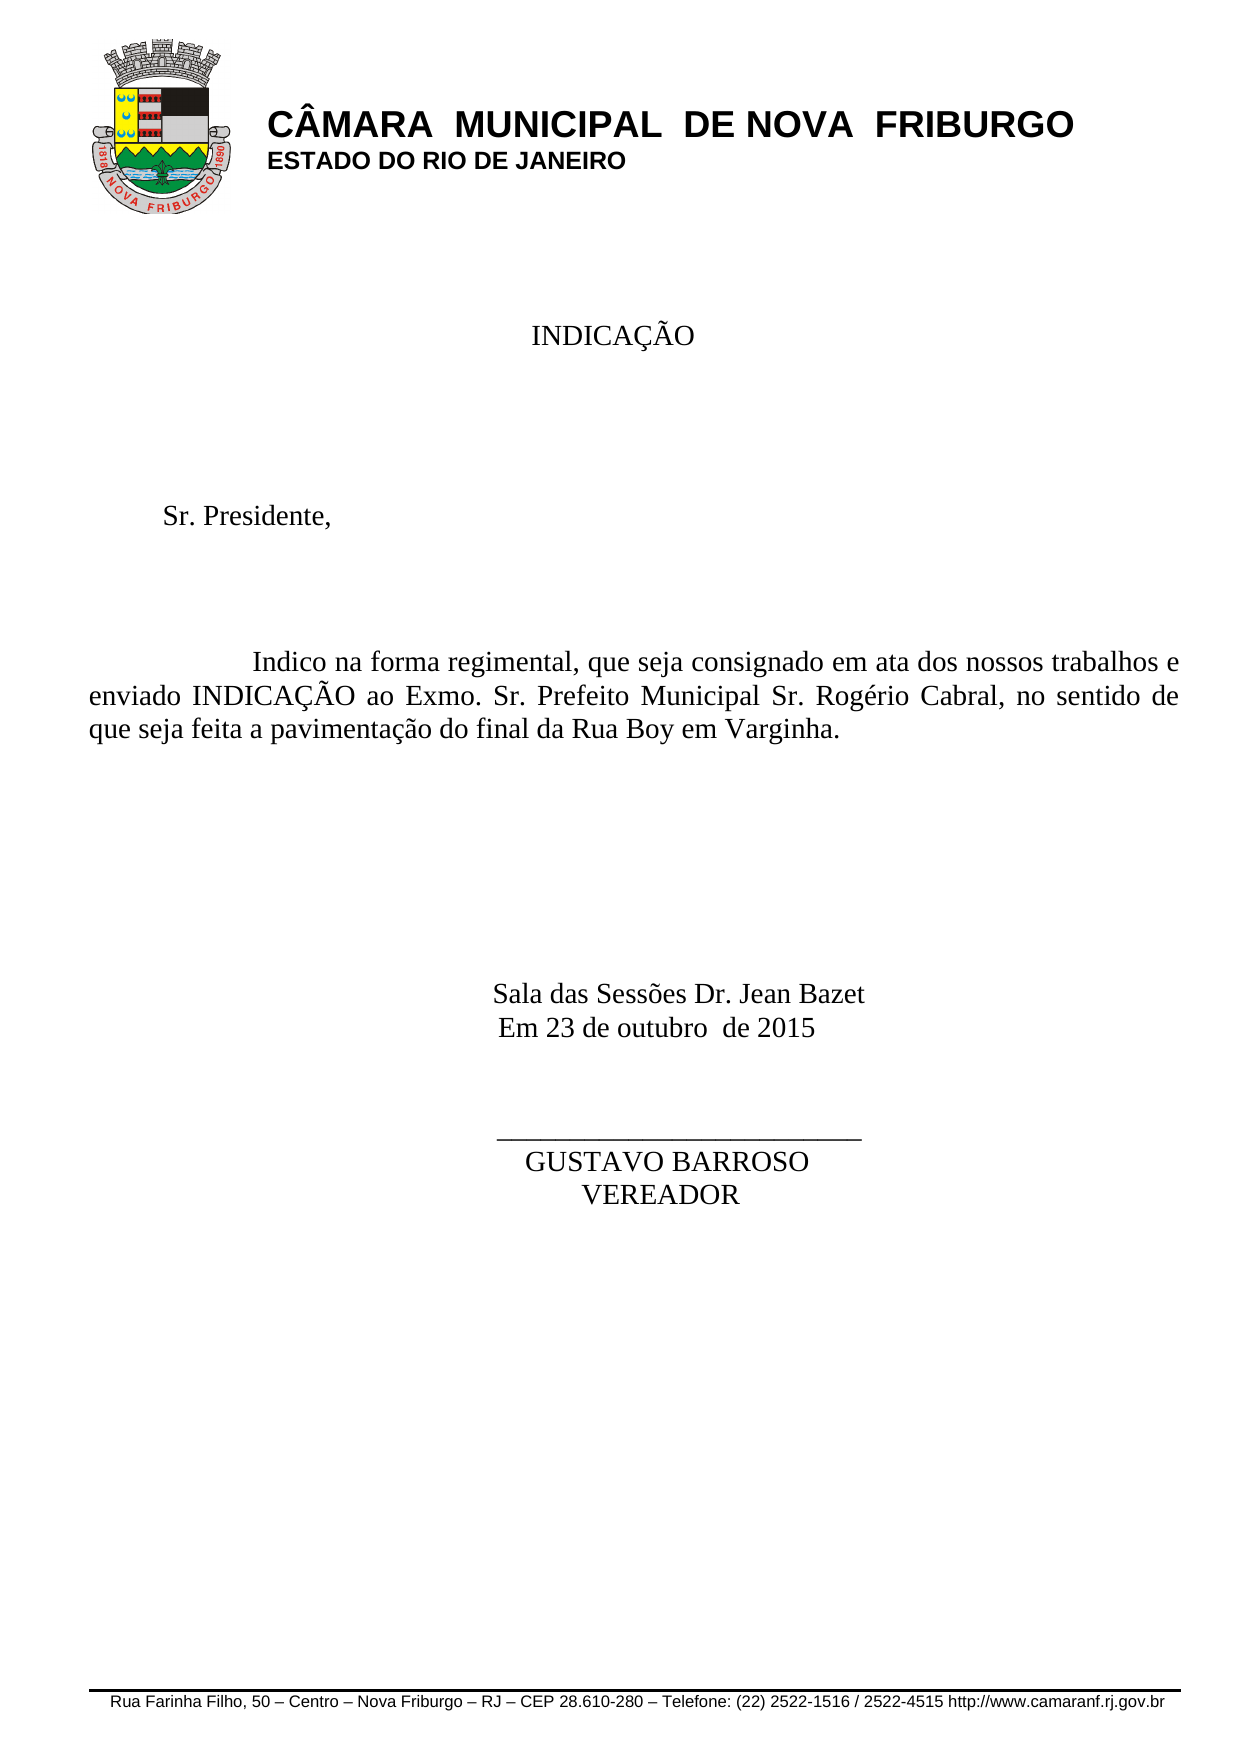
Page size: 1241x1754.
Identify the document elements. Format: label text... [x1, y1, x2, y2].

text Sala das Sessões Dr. Jean Bazet [89, 976, 1181, 1010]
text Indico na forma regimental, que seja consignado em ata dos nossos trabalhos e enviado INDICAÇÃO ao Exmo. Sr. Prefeito Municipal Sr. Rogério Cabral, no sentido de que seja feita a pavimentação do final da Rua Boy em Varginha. [89, 644, 1181, 745]
text _________________________ [89, 1110, 1181, 1144]
text INDICAÇÃO [89, 318, 1181, 352]
text Em 23 de outubro de 2015 [89, 1010, 1181, 1043]
text GUSTAVO BARROSO [89, 1144, 1181, 1177]
text Sr. Presidente, [89, 498, 1181, 531]
text VEREADOR [89, 1177, 1181, 1211]
